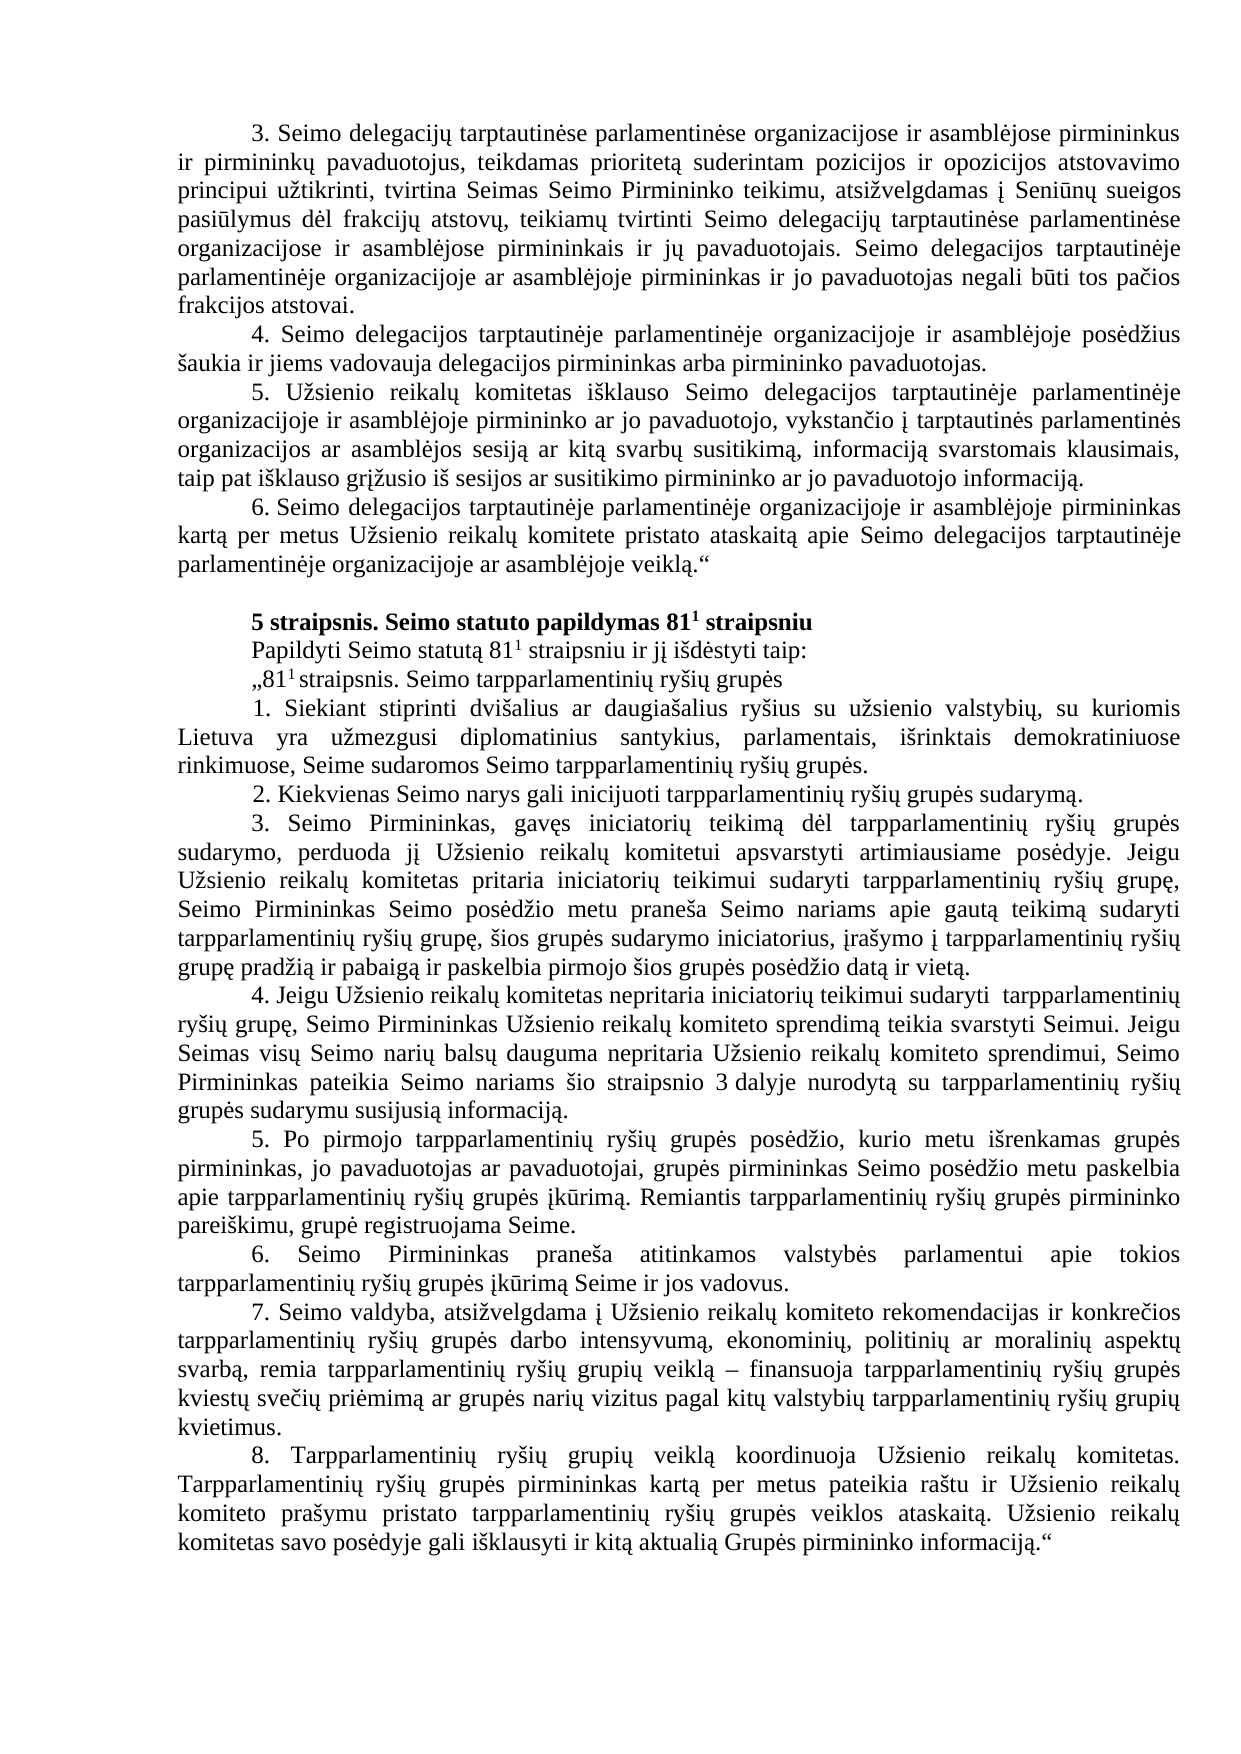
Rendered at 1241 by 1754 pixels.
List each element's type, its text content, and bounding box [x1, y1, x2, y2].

text 5. Užsienio reikalų komitetas išklauso Seimo delegacijos tarptautinėje parlamentinėje organizacijoje ir asamblėjoje pirmininko ar jo pavaduotojo, vykstančio į tarptautinės parlamentinės organizacijos ar asamblėjos sesiją ar kitą svarbų susitikimą, informaciją svarstomais klausimais, taip pat išklauso grįžusio iš sesijos ar susitikimo pirmininko ar jo pavaduotojo informaciją. [177, 377, 1181, 492]
text 6. Seimo delegacijos tarptautinėje parlamentinėje organizacijoje ir asamblėjoje pirmininkas kartą per metus Užsienio reikalų komitete pristato ataskaitą apie Seimo delegacijos tarptautinėje parlamentinėje organizacijoje ar asamblėjoje veiklą.“ [177, 492, 1181, 578]
text 1. Siekiant stiprinti dvišalius ar daugiašalius ryšius su užsienio valstybių, su kuriomis Lietuva yra užmezgusi diplomatinius santykius, parlamentais, išrinktais demokratiniuose rinkimuose, Seime sudaromos Seimo tarpparlamentinių ryšių grupės. [177, 693, 1181, 779]
text 7. Seimo valdyba, atsižvelgdama į Užsienio reikalų komiteto rekomendacijas ir konkrečios tarpparlamentinių ryšių grupės darbo intensyvumą, ekonominių, politinių ar moralinių aspektų svarbą, remia tarpparlamentinių ryšių grupių veiklą – finansuoja tarpparlamentinių ryšių grupės kviestų svečių priėmimą ar grupės narių vizitus pagal kitų valstybių tarpparlamentinių ryšių grupių kvietimus. [177, 1297, 1181, 1441]
text 2. Kiekvienas Seimo narys gali inicijuoti tarpparlamentinių ryšių grupės sudarymą. [177, 779, 1181, 808]
text 6. Seimo Pirmininkas praneša atitinkamos valstybės parlamentui apie tokios tarpparlamentinių ryšių grupės įkūrimą Seime ir jos vadovus. [177, 1239, 1181, 1297]
text 4. Seimo delegacijos tarptautinėje parlamentinėje organizacijoje ir asamblėjoje posėdžius šaukia ir jiems vadovauja delegacijos pirmininkas arba pirmininko pavaduotojas. [177, 319, 1181, 377]
text 8. Tarpparlamentinių ryšių grupių veiklą koordinuoja Užsienio reikalų komitetas. Tarpparlamentinių ryšių grupės pirmininkas kartą per metus pateikia raštu ir Užsienio reikalų komiteto prašymu pristato tarpparlamentinių ryšių grupės veiklos ataskaitą. Užsienio reikalų komitetas savo posėdyje gali išklausyti ir kitą aktualią Grupės pirmininko informaciją.“ [177, 1441, 1181, 1556]
text 3. Seimo Pirmininkas, gavęs iniciatorių teikimą dėl tarpparlamentinių ryšių grupės sudarymo, perduoda jį Užsienio reikalų komitetui apsvarstyti artimiausiame posėdyje. Jeigu Užsienio reikalų komitetas pritaria iniciatorių teikimui sudaryti tarpparlamentinių ryšių grupę, Seimo Pirmininkas Seimo posėdžio metu praneša Seimo nariams apie gautą teikimą sudaryti tarpparlamentinių ryšių grupę, šios grupės sudarymo iniciatorius, įrašymo į tarpparlamentinių ryšių grupę pradžią ir pabaigą ir paskelbia pirmojo šios grupės posėdžio datą ir vietą. [177, 808, 1181, 981]
text 5. Po pirmojo tarpparlamentinių ryšių grupės posėdžio, kurio metu išrenkamas grupės pirmininkas, jo pavaduotojas ar pavaduotojai, grupės pirmininkas Seimo posėdžio metu paskelbia apie tarpparlamentinių ryšių grupės įkūrimą. Remiantis tarpparlamentinių ryšių grupės pirmininko pareiškimu, grupė registruojama Seime. [177, 1124, 1181, 1239]
text 5 straipsnis. Seimo statuto papildymas 811 straipsniu [177, 607, 1181, 636]
text 4. Jeigu Užsienio reikalų komitetas nepritaria iniciatorių teikimui sudaryti tarpparlamentinių ryšių grupę, Seimo Pirmininkas Užsienio reikalų komiteto sprendimą teikia svarstyti Seimui. Jeigu Seimas visų Seimo narių balsų dauguma nepritaria Užsienio reikalų komiteto sprendimui, Seimo Pirmininkas pateikia Seimo nariams šio straipsnio 3 dalyje nurodytą su tarpparlamentinių ryšių grupės sudarymu susijusią informaciją. [177, 981, 1181, 1124]
text Papildyti Seimo statutą 811 straipsniu ir jį išdėstyti taip: [177, 636, 1181, 664]
text „811 straipsnis. Seimo tarpparlamentinių ryšių grupės [177, 664, 1181, 693]
text 3. Seimo delegacijų tarptautinėse parlamentinėse organizacijose ir asamblėjose pirmininkus ir pirmininkų pavaduotojus, teikdamas prioritetą suderintam pozicijos ir opozicijos atstovavimo principui užtikrinti, tvirtina Seimas Seimo Pirmininko teikimu, atsižvelgdamas į Seniūnų sueigos pasiūlymus dėl frakcijų atstovų, teikiamų tvirtinti Seimo delegacijų tarptautinėse parlamentinėse organizacijose ir asamblėjose pirmininkais ir jų pavaduotojais. Seimo delegacijos tarptautinėje parlamentinėje organizacijoje ar asamblėjoje pirmininkas ir jo pavaduotojas negali būti tos pačios frakcijos atstovai. [177, 118, 1181, 319]
